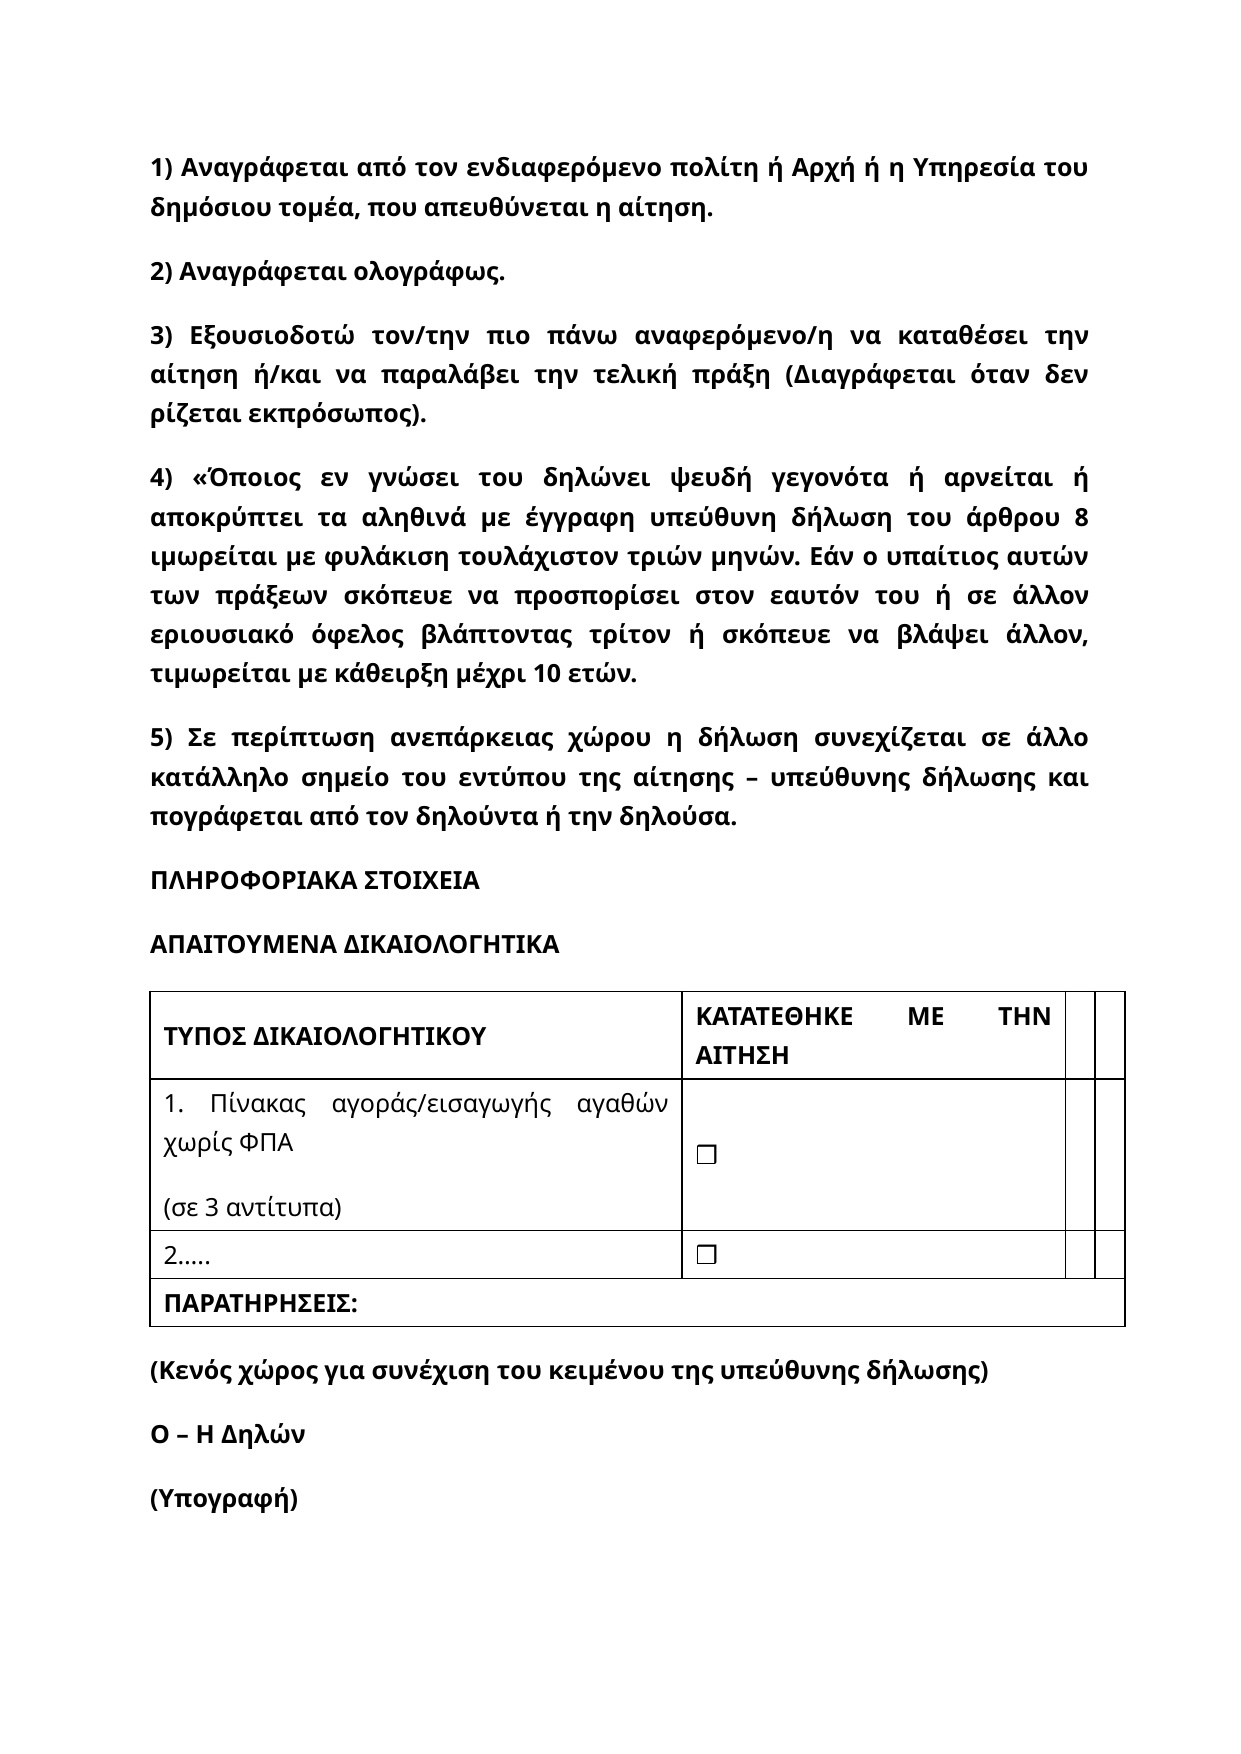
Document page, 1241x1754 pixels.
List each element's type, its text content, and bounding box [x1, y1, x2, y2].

table_cell [1096, 1080, 1124, 1229]
text Ο – Η Δηλών [150, 1417, 1090, 1451]
table_header [1066, 992, 1094, 1078]
table_header [1096, 992, 1124, 1078]
table_cell [1066, 1080, 1094, 1229]
text (Κενός χώρος για συνέχιση του κειμένου της υπεύθυνης δήλωσης) [150, 1352, 1090, 1386]
text (Υπογραφή) [150, 1481, 1090, 1515]
text 5) Σε περίπτωση ανεπάρκειας χώρου η δήλωση συνεχίζεται σε άλλο κατάλληλο σημείο του εντύπου της αίτησης – υπεύθυνης δήλωσης και πογράφεται από τον δηλούντα ή την δηλούσα. [150, 720, 1090, 832]
text 4) «Όποιος εν γνώσει του δηλώνει ψευδή γεγονότα ή αρνείται ή αποκρύπτει τα αληθινά με έγγραφη υπεύθυνη δήλωση του άρθρου 8 ιμωρείται με φυλάκιση τουλάχιστον τριών μηνών. Εάν ο υπαίτιος αυτών των πράξεων σκόπευε να προσπορίσει στον εαυτόν του ή σε άλλον εριουσιακό όφελος βλάπτοντας τρίτον ή σκόπευε να βλάψει άλλον, τιμωρείται με κάθειρξη μέχρι 10 ετών. [150, 460, 1090, 690]
table_cell [1096, 1231, 1124, 1278]
table_cell ❒ [683, 1080, 1065, 1229]
table_header ΚΑΤΑΤΕΘΗΚΕ ΜΕ ΤΗΝ ΑΙΤΗΣΗ [683, 992, 1065, 1078]
text 2) Αναγράφεται ολογράφως. [150, 253, 1090, 287]
table_cell ❒ [683, 1231, 1065, 1278]
text 1) Αναγράφεται από τον ενδιαφερόμενο πολίτη ή Αρχή ή η Υπηρεσία του δημόσιου τομέα, που απευθύνεται η αίτηση. [150, 150, 1090, 223]
text 3) Εξουσιοδοτώ τον/την πιο πάνω αναφερόμενο/η να καταθέσει την αίτηση ή/και να παραλάβει την τελική πράξη (Διαγράφεται όταν δεν ρίζεται εκπρόσωπος). [150, 317, 1090, 430]
table_cell [1066, 1231, 1094, 1278]
text ΑΠΑΙΤΟΥΜΕΝΑ ΔΙΚΑΙΟΛΟΓΗΤΙΚΑ [150, 927, 1090, 961]
table_cell 2….. [151, 1231, 681, 1278]
text ΠΛΗΡΟΦΟΡΙΑΚΑ ΣΤΟΙΧΕΙΑ [150, 862, 1090, 897]
table_cell 1. Πίνακας αγοράς/εισαγωγής αγαθών χωρίς ΦΠΑ (σε 3 αντίτυπα) [151, 1080, 681, 1229]
table_cell ΠΑΡΑΤΗΡΗΣΕΙΣ: [151, 1279, 1124, 1326]
table_header ΤΥΠΟΣ ΔΙΚΑΙΟΛΟΓΗΤΙΚΟΥ [151, 992, 681, 1078]
